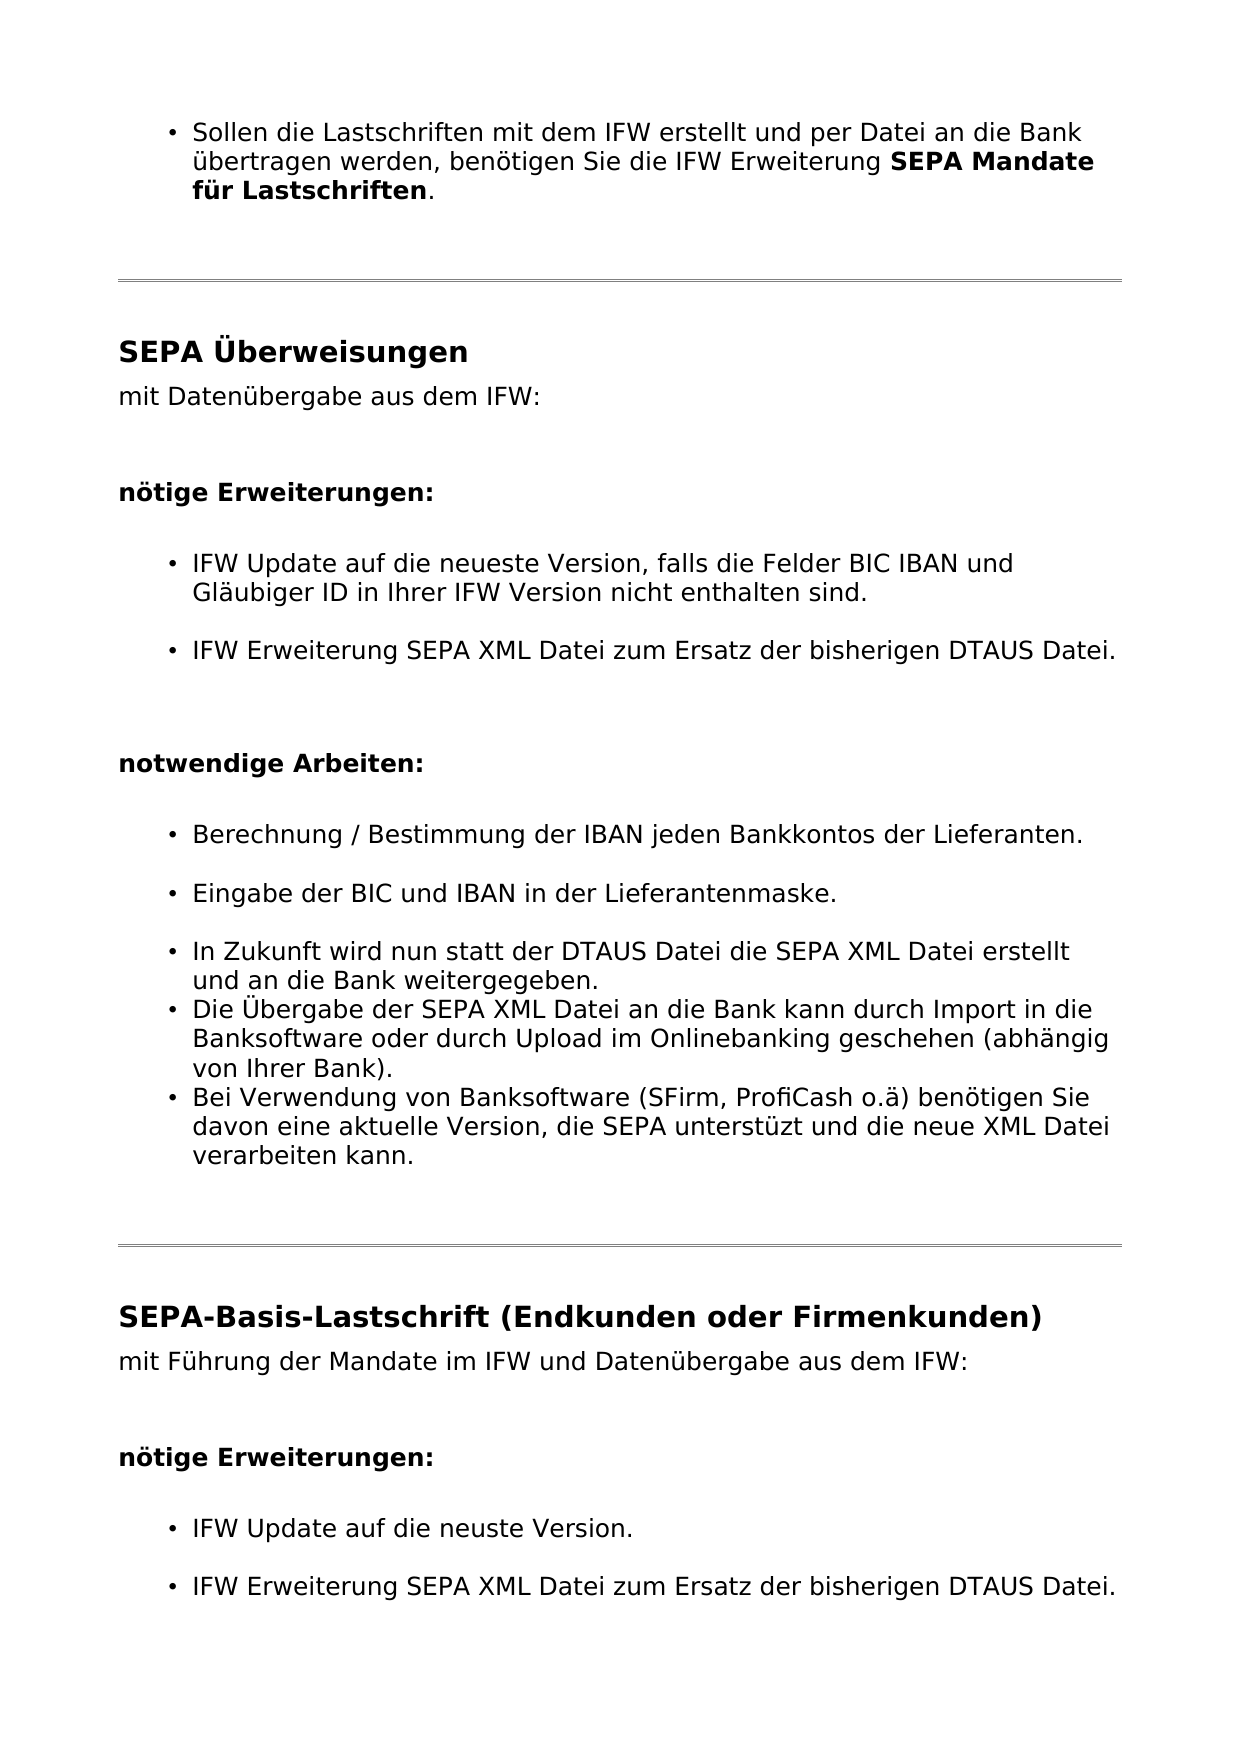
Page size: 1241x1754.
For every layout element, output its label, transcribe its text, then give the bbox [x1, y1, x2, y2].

subtitle SEPA Überweisungen [118, 336, 1122, 369]
text mit Datenübergabe aus dem IFW: [118, 382, 1122, 440]
text mit Führung der Mandate im IFW und Datenübergabe aus dem IFW: [118, 1347, 1122, 1405]
subtitle notwendige Arbeiten: [118, 749, 1122, 778]
list IFW Erweiterung SEPA XML Datei zum Ersatz der bisherigen DTAUS Datei. [177, 1572, 1122, 1631]
subtitle nötige Erweiterungen: [118, 478, 1122, 507]
list IFW Update auf die neuste Version. [177, 1514, 1122, 1572]
list Eingabe der BIC und IBAN in der Lieferantenmaske. [177, 879, 1122, 937]
list Berechnung / Bestimmung der IBAN jeden Bankkontos der Lieferanten. [177, 821, 1122, 879]
list IFW Update auf die neueste Version, falls die Felder BIC IBAN und Gläubiger ID in Ihrer IFW Version nicht enthalten sind. [177, 549, 1122, 637]
subtitle nötige Erweiterungen: [118, 1443, 1122, 1472]
list Bei Verwendung von Banksoftware (SFirm, ProfiCash o.ä) benötigen Sie davon eine aktuelle Version, die SEPA unterstüzt und die neue XML Datei verarbeiten kann. [177, 1083, 1122, 1200]
list In Zukunft wird nun statt der DTAUS Datei die SEPA XML Datei erstellt und an die Bank weitergegeben. [177, 937, 1122, 996]
list Sollen die Lastschriften mit dem IFW erstellt und per Datei an die Bank übertragen werden, benötigen Sie die IFW Erweiterung SEPA Mandate für Lastschriften. [177, 118, 1122, 235]
list IFW Erweiterung SEPA XML Datei zum Ersatz der bisherigen DTAUS Datei. [177, 637, 1122, 695]
list Die Übergabe der SEPA XML Datei an die Bank kann durch Import in die Banksoftware oder durch Upload im Onlinebanking geschehen (abhängig von Ihrer Bank). [177, 996, 1122, 1083]
subtitle SEPA-Basis-Lastschrift (Endkunden oder Firmenkunden) [118, 1301, 1122, 1334]
